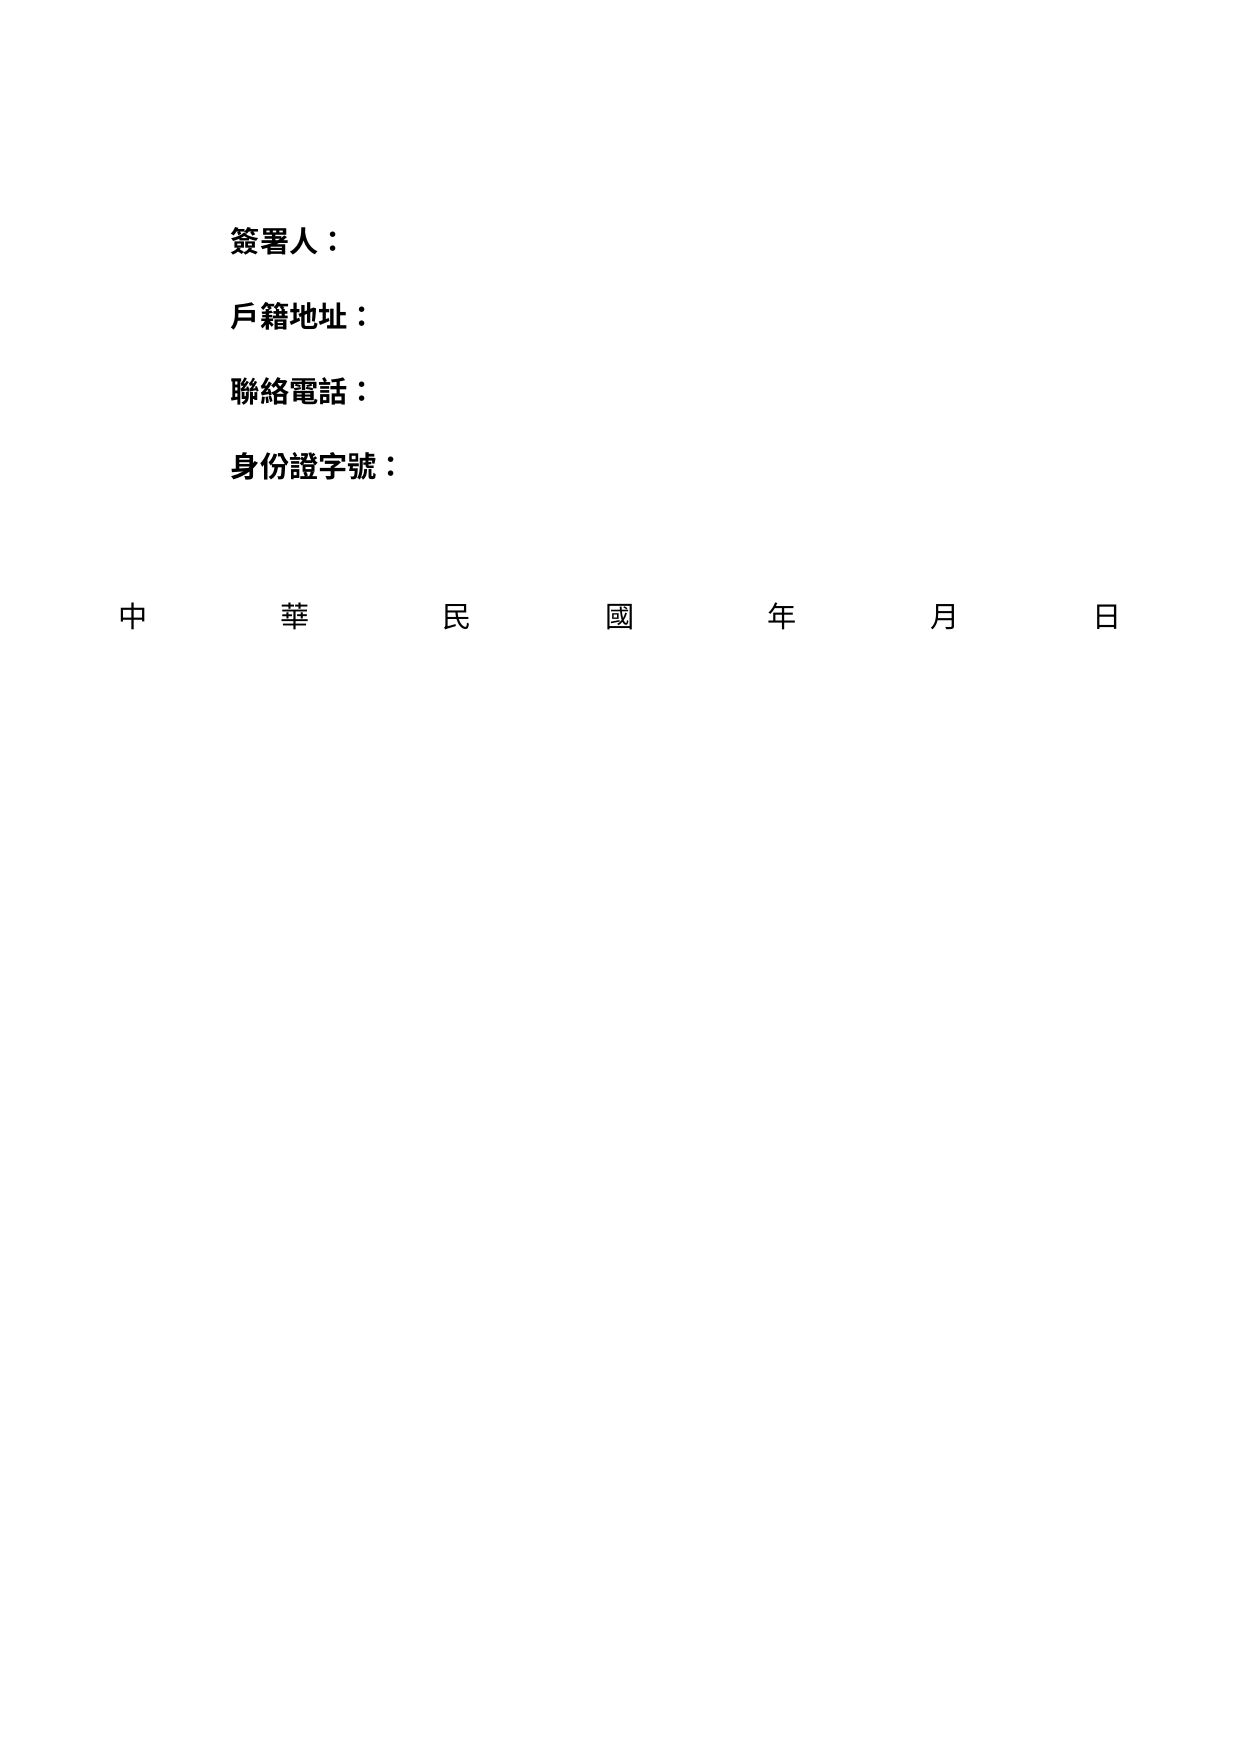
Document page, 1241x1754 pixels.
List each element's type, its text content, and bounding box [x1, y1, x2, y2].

text 中 華 民 國 年 月 日 [118, 577, 1122, 652]
text 身份證字號： [230, 427, 1122, 502]
text 聯絡電話： [230, 352, 1122, 427]
text 簽署人： [230, 202, 1122, 277]
text 戶籍地址： [230, 277, 1122, 352]
